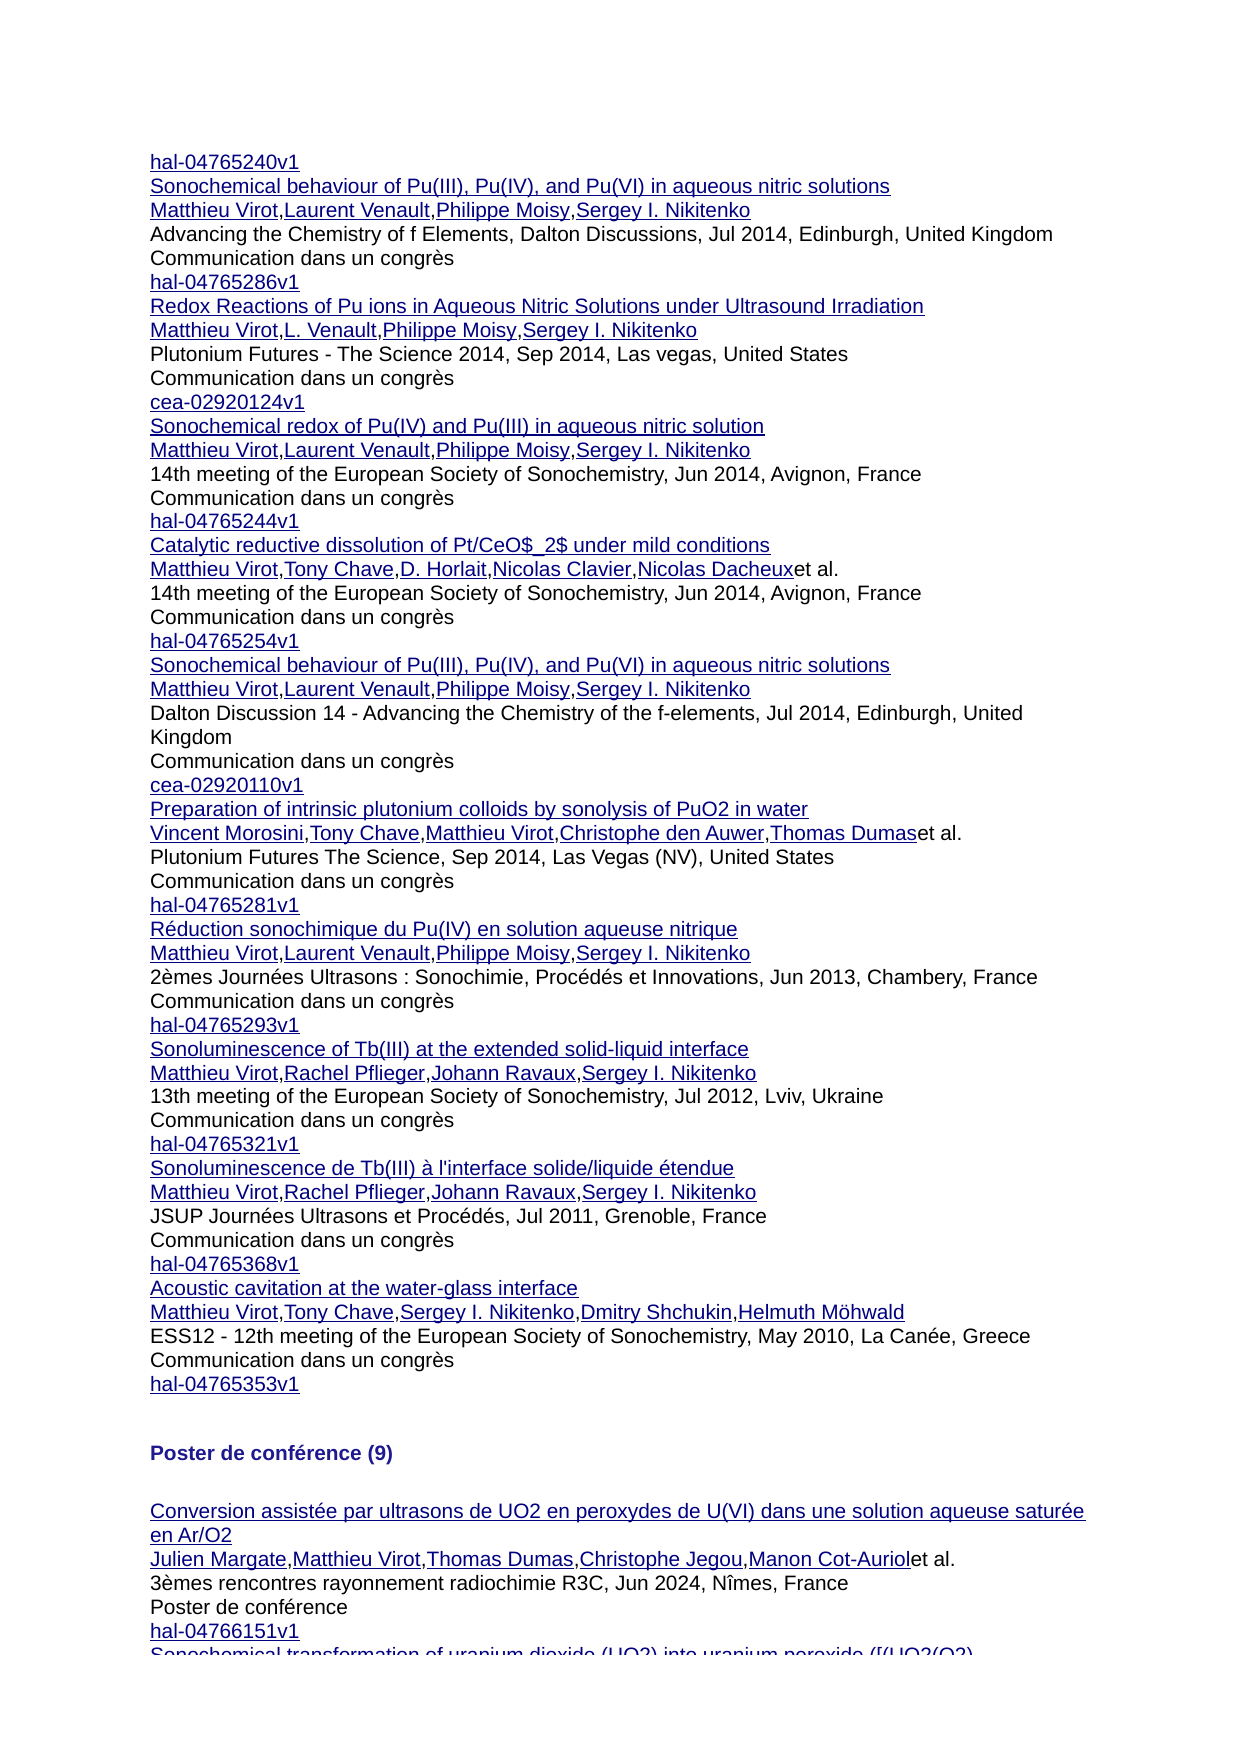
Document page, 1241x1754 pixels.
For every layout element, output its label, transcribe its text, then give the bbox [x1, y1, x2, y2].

table_cell Sonochemical transformation of uranium dioxide (UO2) into uranium peroxide ([(UO2(O2)(H2O)2 )•xH2O]) : Unveiling intriguing morphologies Julien Margate,Matthieu Virot,Thomas Dumas,Manon Cot-Auriol,Tony Chaveet al. 18th meeting of the european society of sonochemistry, May 2024, Leuven (Belgique), Belgium Poster de conférence hal-04766107v1 [150, 1643, 1090, 1655]
table_cell Sonochemical behaviour of Pu(III), Pu(IV), and Pu(VI) in aqueous nitric solutions Matthieu Virot,Laurent Venault,Philippe Moisy,Sergey I. Nikitenko Dalton Discussion 14 - Advancing the Chemistry of the f-elements, Jul 2014, Edinburgh, United Kingdom Communication dans un congrès cea-02920110v1 [150, 653, 1090, 797]
table_cell Acoustic cavitation at the water-glass interface Matthieu Virot,Tony Chave,Sergey I. Nikitenko,Dmitry Shchukin,Helmuth Möhwald ESS12 - 12th meeting of the European Society of Sonochemistry, May 2010, La Canée, Greece Communication dans un congrès hal-04765353v1 [150, 1276, 1090, 1396]
table_cell Sonoluminescence de Tb(III) à l'interface solide/liquide étendue Matthieu Virot,Rachel Pflieger,Johann Ravaux,Sergey I. Nikitenko JSUP Journées Ultrasons et Procédés, Jul 2011, Grenoble, France Communication dans un congrès hal-04765368v1 [150, 1156, 1090, 1276]
table_cell hal-04765240v1 [150, 150, 1090, 174]
subtitle Poster de conférence (9) [150, 1441, 1090, 1464]
table_cell Sonoluminescence of Tb(III) at the extended solid-liquid interface Matthieu Virot,Rachel Pflieger,Johann Ravaux,Sergey I. Nikitenko 13th meeting of the European Society of Sonochemistry, Jul 2012, Lviv, Ukraine Communication dans un congrès hal-04765321v1 [150, 1036, 1090, 1156]
table_cell Catalytic reductive dissolution of Pt/CeO$_2$ under mild conditions Matthieu Virot,Tony Chave,D. Horlait,Nicolas Clavier,Nicolas Dacheuxet al. 14th meeting of the European Society of Sonochemistry, Jun 2014, Avignon, France Communication dans un congrès hal-04765254v1 [150, 533, 1090, 653]
table_header Conversion assistée par ultrasons de UO2 en peroxydes de U(VI) dans une solution aqueuse saturée en Ar/O2 Julien Margate,Matthieu Virot,Thomas Dumas,Christophe Jegou,Manon Cot-Auriolet al. 3èmes rencontres rayonnement radiochimie R3C, Jun 2024, Nîmes, France Poster de conférence hal-04766151v1 [150, 1499, 1090, 1643]
table_cell Sonochemical behaviour of Pu(III), Pu(IV), and Pu(VI) in aqueous nitric solutions Matthieu Virot,Laurent Venault,Philippe Moisy,Sergey I. Nikitenko Advancing the Chemistry of f Elements, Dalton Discussions, Jul 2014, Edinburgh, United Kingdom Communication dans un congrès hal-04765286v1 [150, 174, 1090, 294]
table_cell Preparation of intrinsic plutonium colloids by sonolysis of PuO2 in water Vincent Morosini,Tony Chave,Matthieu Virot,Christophe den Auwer,Thomas Dumaset al. Plutonium Futures The Science, Sep 2014, Las Vegas (NV), United States Communication dans un congrès hal-04765281v1 [150, 797, 1090, 917]
table_cell Redox Reactions of Pu ions in Aqueous Nitric Solutions under Ultrasound Irradiation Matthieu Virot,L. Venault,Philippe Moisy,Sergey I. Nikitenko Plutonium Futures - The Science 2014, Sep 2014, Las vegas, United States Communication dans un congrès cea-02920124v1 [150, 294, 1090, 413]
table_cell Sonochemical redox of Pu(IV) and Pu(III) in aqueous nitric solution Matthieu Virot,Laurent Venault,Philippe Moisy,Sergey I. Nikitenko 14th meeting of the European Society of Sonochemistry, Jun 2014, Avignon, France Communication dans un congrès hal-04765244v1 [150, 414, 1090, 533]
table_cell Réduction sonochimique du Pu(IV) en solution aqueuse nitrique Matthieu Virot,Laurent Venault,Philippe Moisy,Sergey I. Nikitenko 2èmes Journées Ultrasons : Sonochimie, Procédés et Innovations, Jun 2013, Chambery, France Communication dans un congrès hal-04765293v1 [150, 917, 1090, 1036]
